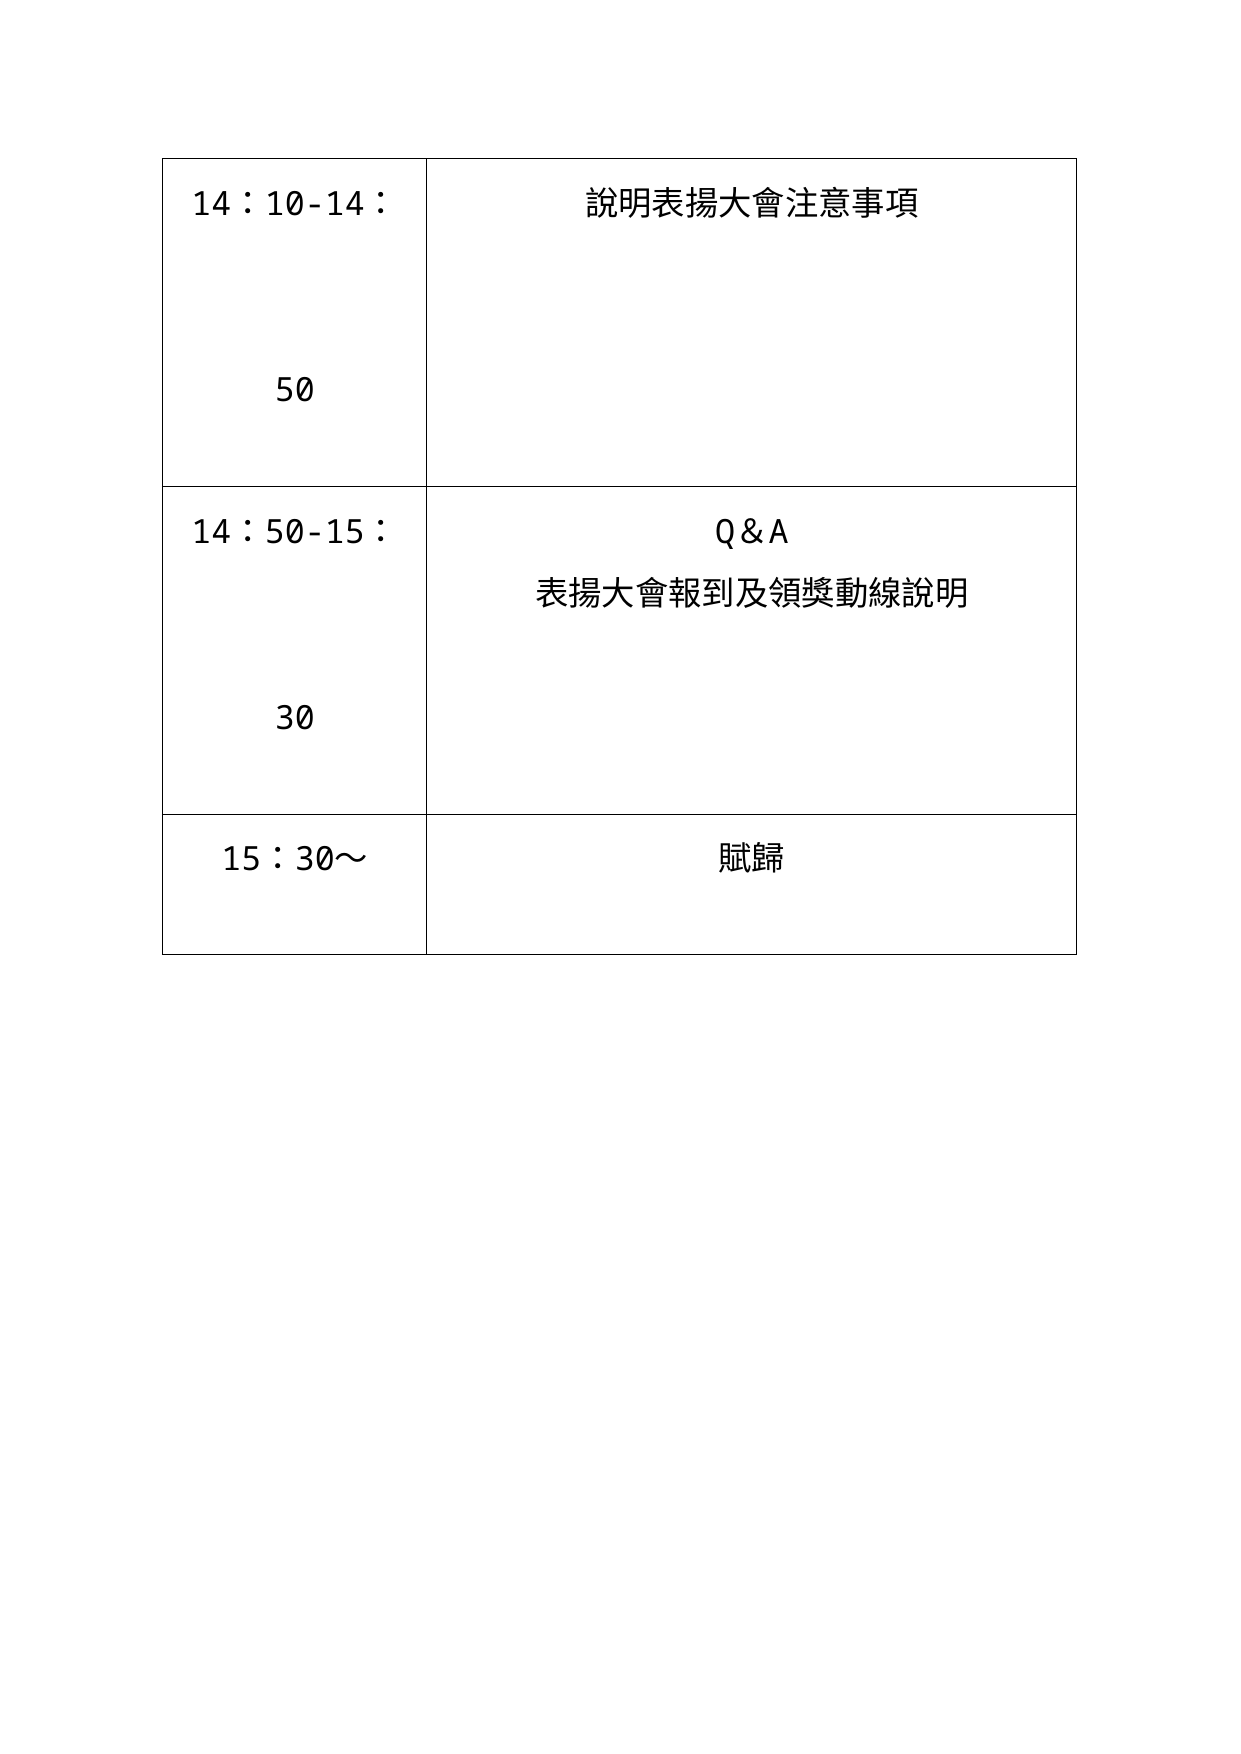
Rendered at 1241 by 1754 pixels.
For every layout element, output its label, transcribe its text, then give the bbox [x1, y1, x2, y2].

table_cell 15：30～ [163, 815, 426, 954]
table_cell Q＆A 表揚大會報到及領獎動線說明 [427, 487, 1076, 814]
table_cell 說明表揚大會注意事項 [427, 159, 1076, 486]
table_cell 14：50-15：30 [163, 487, 426, 814]
table_cell 賦歸 [427, 815, 1076, 954]
table_cell 14：10-14：50 [163, 159, 426, 486]
